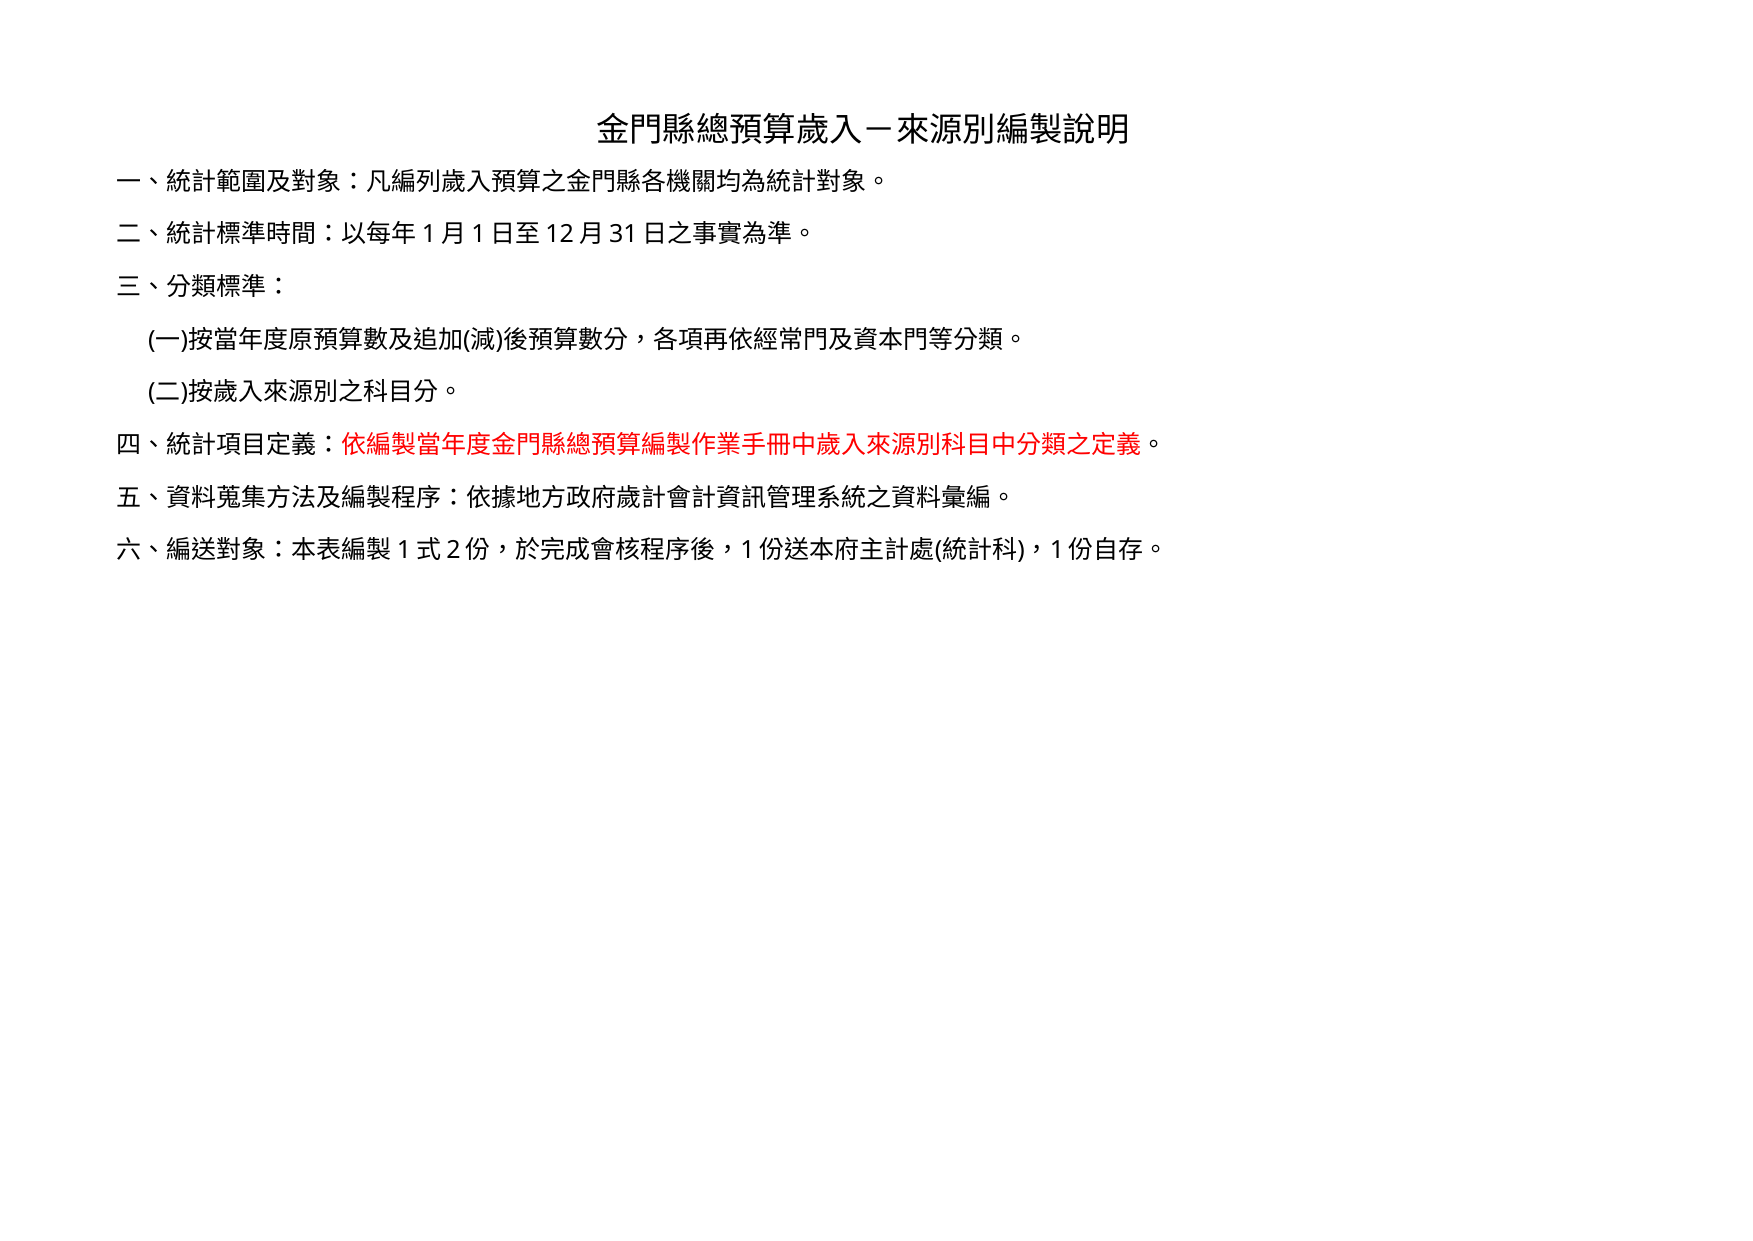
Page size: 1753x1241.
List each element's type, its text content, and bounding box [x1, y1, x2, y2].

text (二)按歲入來源別之科目分。 [117, 350, 1608, 402]
text (一)按當年度原預算數及追加(減)後預算數分，各項再依經常門及資本門等分類。 [117, 297, 1608, 350]
text 五、資料蒐集方法及編製程序：依據地方政府歲計會計資訊管理系統之資料彙編。 [117, 455, 1608, 508]
text 金門縣總預算歲入－來源別編製說明 [117, 87, 1608, 139]
text 一、統計範圍及對象：凡編列歲入預算之金門縣各機關均為統計對象。 [117, 139, 1608, 192]
text 四、統計項目定義：依編製當年度金門縣總預算編製作業手冊中歲入來源別科目中分類之定義。 [117, 402, 1608, 455]
text 六、編送對象：本表編製1式2份，於完成會核程序後，1份送本府主計處(統計科)，1份自存。 [117, 508, 1608, 560]
text 三、分類標準： [117, 244, 1608, 297]
text 二、統計標準時間：以每年1月1日至12月31日之事實為準。 [117, 192, 1608, 244]
